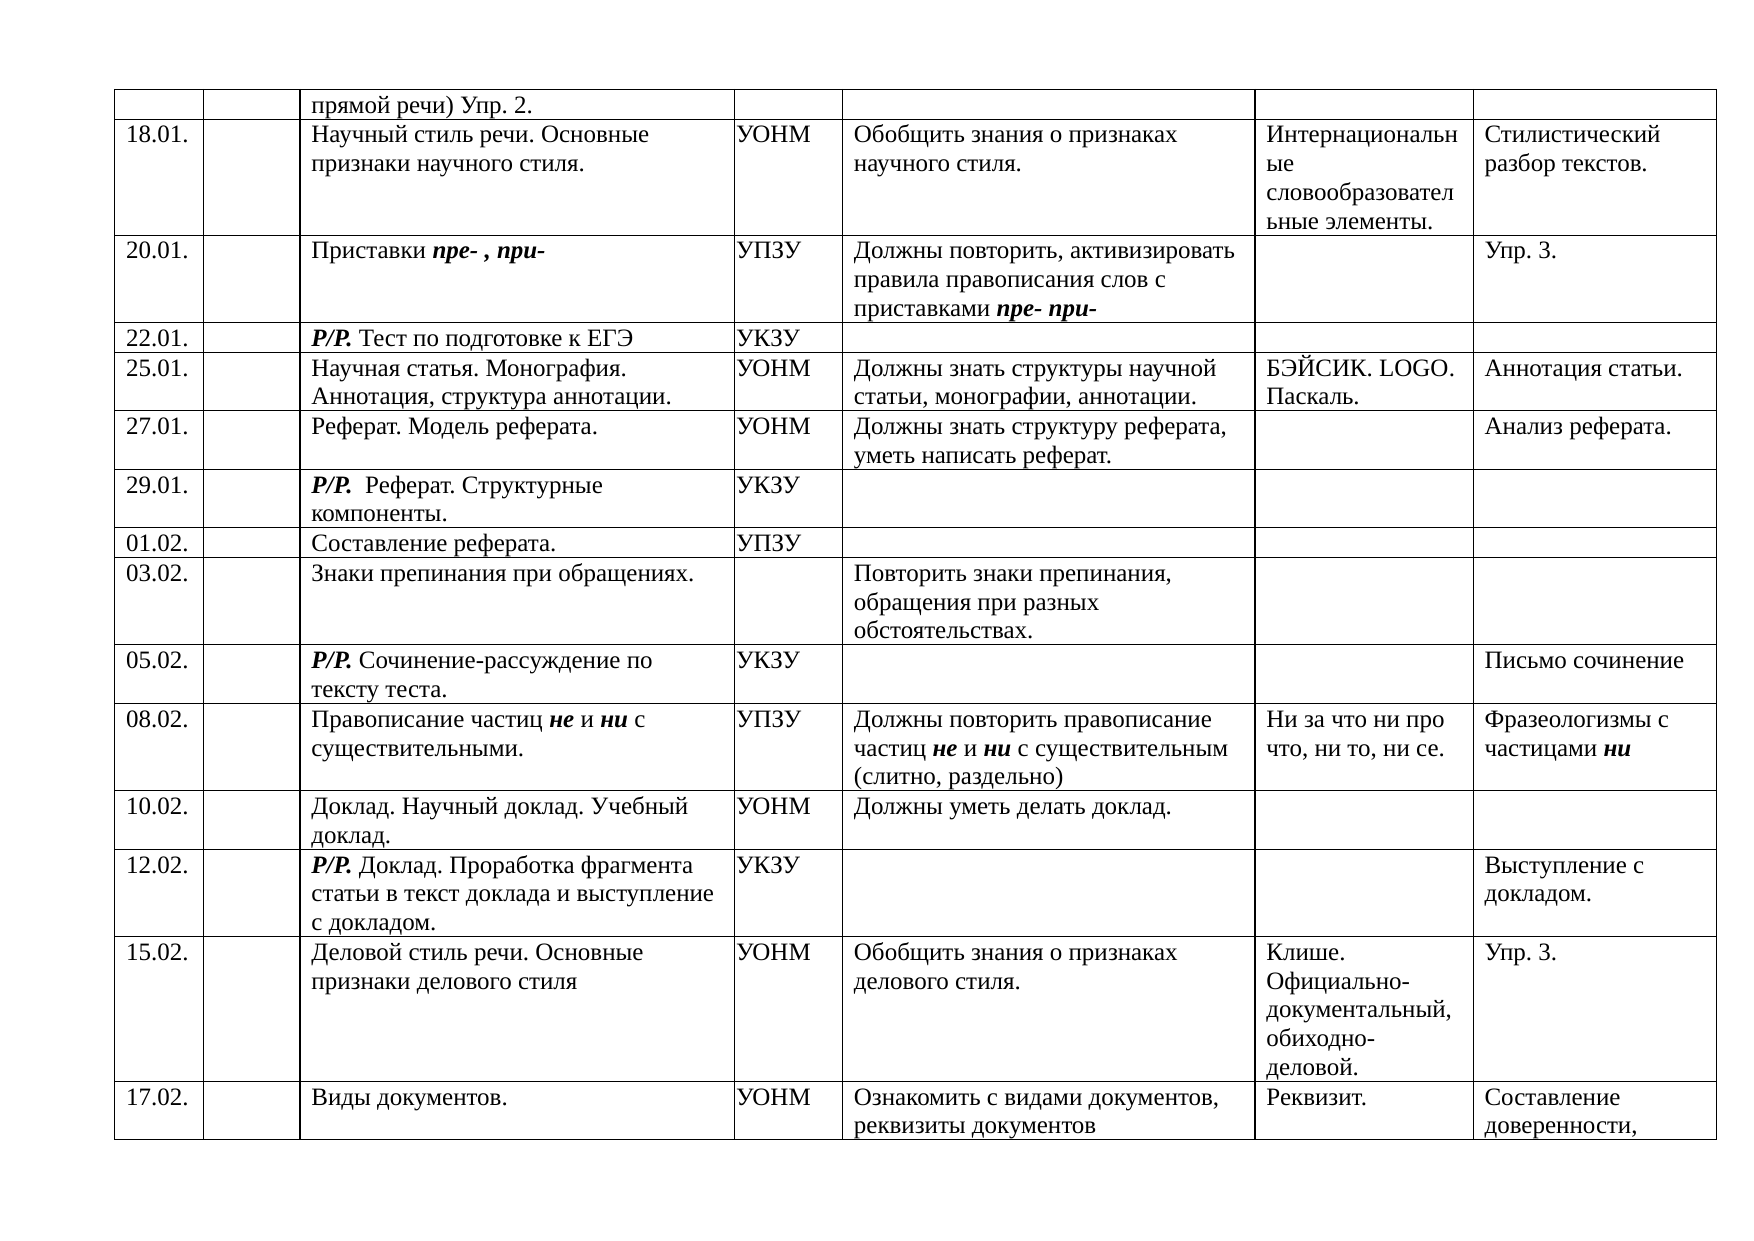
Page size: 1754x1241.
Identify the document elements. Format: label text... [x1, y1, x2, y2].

table_cell УКЗУ [735, 645, 842, 703]
table_cell УОНМ [735, 411, 842, 469]
table_cell [1474, 528, 1716, 557]
table_cell Знаки препинания при обращениях. [301, 558, 734, 644]
table_cell УПЗУ [735, 236, 842, 322]
table_cell Фразеологизмы с частицами ни [1474, 704, 1716, 790]
table_cell Составление доверенности, [1474, 1082, 1716, 1139]
table_cell 12.02. [115, 850, 203, 936]
table_cell [1256, 236, 1473, 322]
table_cell [843, 528, 1254, 557]
table_cell [204, 704, 299, 790]
table_cell [204, 937, 299, 1081]
table_cell [843, 470, 1254, 527]
table_cell Аннотация статьи. [1474, 353, 1716, 410]
table_cell 03.02. [115, 558, 203, 644]
table_cell Стилистический разбор текстов. [1474, 120, 1716, 234]
table_cell УОНМ [735, 791, 842, 849]
table_cell Повторить знаки препинания, обращения при разных обстоятельствах. [843, 558, 1254, 644]
table_cell [1256, 323, 1473, 352]
table_cell [735, 558, 842, 644]
table_cell 01.02. [115, 528, 203, 557]
table_cell Должны знать структуры научной статьи, монографии, аннотации. [843, 353, 1254, 410]
table_cell [1474, 558, 1716, 644]
table_cell 17.02. [115, 1082, 203, 1139]
table_cell Р/Р. Тест по подготовке к ЕГЭ [301, 323, 734, 352]
table_cell [1256, 558, 1473, 644]
table_cell [204, 528, 299, 557]
table_cell Письмо сочинение [1474, 645, 1716, 703]
table_cell [1474, 791, 1716, 849]
table_cell [204, 1082, 299, 1139]
table_cell [1256, 791, 1473, 849]
table_cell Должны знать структуру реферата, уметь написать реферат. [843, 411, 1254, 469]
table_cell Правописание частиц не и ни с существительными. [301, 704, 734, 790]
table_cell 08.02. [115, 704, 203, 790]
table_cell УКЗУ [735, 470, 842, 527]
table_cell УОНМ [735, 937, 842, 1081]
table_cell УПЗУ [735, 528, 842, 557]
table_cell Реферат. Модель реферата. [301, 411, 734, 469]
table_cell [204, 90, 299, 118]
table_cell Виды документов. [301, 1082, 734, 1139]
table_cell [204, 323, 299, 352]
table_cell Р/Р. Сочинение-рассуждение по тексту теста. [301, 645, 734, 703]
table_cell Р/Р. Доклад. Проработка фрагмента статьи в текст доклада и выступление с докладом. [301, 850, 734, 936]
table_cell Обобщить знания о признаках делового стиля. [843, 937, 1254, 1081]
table_cell УКЗУ [735, 850, 842, 936]
table_cell Реквизит. [1256, 1082, 1473, 1139]
table_cell [1474, 470, 1716, 527]
table_cell [843, 323, 1254, 352]
table_cell Должны уметь делать доклад. [843, 791, 1254, 849]
table_cell Составление реферата. [301, 528, 734, 557]
table_cell Научная статья. Монография. Аннотация, структура аннотации. [301, 353, 734, 410]
table_cell [735, 90, 842, 118]
table_cell Упр. 3. [1474, 236, 1716, 322]
table_cell [1474, 90, 1716, 118]
table_cell Деловой стиль речи. Основные признаки делового стиля [301, 937, 734, 1081]
table_cell Упр. 3. [1474, 937, 1716, 1081]
table_cell Ознакомить с видами документов, реквизиты документов [843, 1082, 1254, 1139]
table_cell Выступление с докладом. [1474, 850, 1716, 936]
table_cell [1256, 470, 1473, 527]
table_cell 29.01. [115, 470, 203, 527]
table_cell БЭЙСИК. LOGO. Паскаль. [1256, 353, 1473, 410]
table_cell 18.01. [115, 120, 203, 234]
table_cell [1256, 645, 1473, 703]
table_cell УОНМ [735, 353, 842, 410]
table_cell Анализ реферата. [1474, 411, 1716, 469]
table_cell 15.02. [115, 937, 203, 1081]
table_cell [204, 645, 299, 703]
table_cell Доклад. Научный доклад. Учебный доклад. [301, 791, 734, 849]
table_cell прямой речи) Упр. 2. [301, 90, 734, 118]
table_cell 05.02. [115, 645, 203, 703]
table_cell [204, 470, 299, 527]
table_cell УКЗУ [735, 323, 842, 352]
table_cell 20.01. [115, 236, 203, 322]
table_cell Обобщить знания о признаках научного стиля. [843, 120, 1254, 234]
table_cell Ни за что ни про что, ни то, ни се. [1256, 704, 1473, 790]
table_cell 22.01. [115, 323, 203, 352]
table_cell [1256, 528, 1473, 557]
table_cell [204, 850, 299, 936]
table_cell 25.01. [115, 353, 203, 410]
table_cell Научный стиль речи. Основные признаки научного стиля. [301, 120, 734, 234]
table_cell Должны повторить, активизировать правила правописания слов с приставками пре- при- [843, 236, 1254, 322]
table_cell [1256, 411, 1473, 469]
table_cell 27.01. [115, 411, 203, 469]
table_cell УОНМ [735, 1082, 842, 1139]
table_cell Интернациональные словообразовательные элементы. [1256, 120, 1473, 234]
table_cell [204, 353, 299, 410]
table_cell [843, 850, 1254, 936]
table_cell Клише. Официально-документальный, обиходно-деловой. [1256, 937, 1473, 1081]
table_cell [1256, 90, 1473, 118]
table_cell [204, 558, 299, 644]
table_cell 10.02. [115, 791, 203, 849]
table_cell [204, 411, 299, 469]
table_cell Приставки пре- , при- [301, 236, 734, 322]
table_cell [204, 236, 299, 322]
table_cell [843, 645, 1254, 703]
table_cell [843, 90, 1254, 118]
table_cell [1474, 323, 1716, 352]
table_cell [204, 120, 299, 234]
table_cell [204, 791, 299, 849]
table_cell [115, 90, 203, 118]
table_cell УПЗУ [735, 704, 842, 790]
table_cell Р/Р. Реферат. Структурные компоненты. [301, 470, 734, 527]
table_cell [1256, 850, 1473, 936]
table_cell Должны повторить правописание частиц не и ни с существительным (слитно, раздельно) [843, 704, 1254, 790]
table_cell УОНМ [735, 120, 842, 234]
